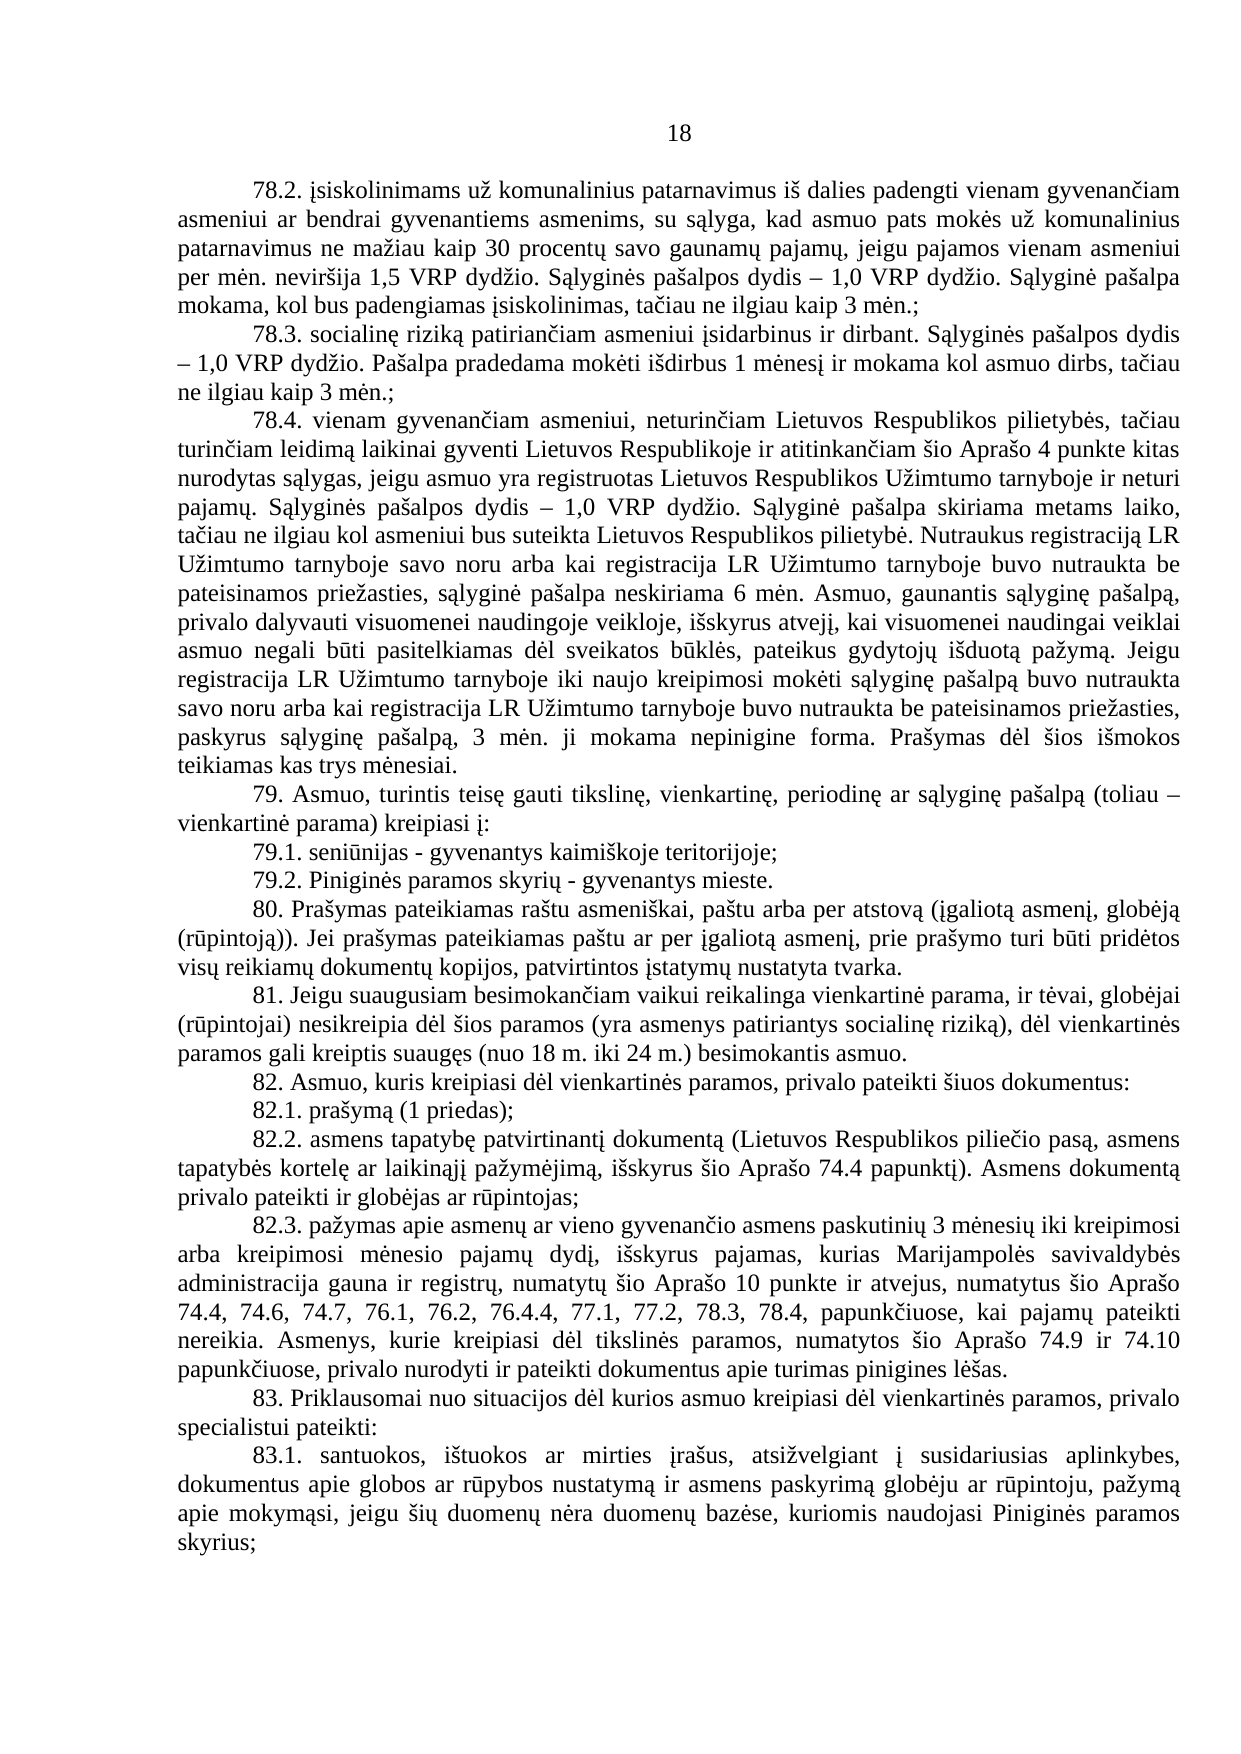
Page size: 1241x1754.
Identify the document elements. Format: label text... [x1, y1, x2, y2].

text 82.2. asmens tapatybę patvirtinantį dokumentą (Lietuvos Respublikos piliečio pasą, asmens tapatybės kortelę ar laikinąjį pažymėjimą, išskyrus šio Aprašo 74.4 papunktį). Asmens dokumentą privalo pateikti ir globėjas ar rūpintojas; [177, 1124, 1181, 1211]
text 79.2. Piniginės paramos skyrių - gyvenantys mieste. [177, 866, 1181, 894]
text 78.2. įsiskolinimams už komunalinius patarnavimus iš dalies padengti vienam gyvenančiam asmeniui ar bendrai gyvenantiems asmenims, su sąlyga, kad asmuo pats mokės už komunalinius patarnavimus ne mažiau kaip 30 procentų savo gaunamų pajamų, jeigu pajamos vienam asmeniui per mėn. neviršija 1,5 VRP dydžio. Sąlyginės pašalpos dydis – 1,0 VRP dydžio. Sąlyginė pašalpa mokama, kol bus padengiamas įsiskolinimas, tačiau ne ilgiau kaip 3 mėn.; [177, 176, 1181, 319]
text 82.3. pažymas apie asmenų ar vieno gyvenančio asmens paskutinių 3 mėnesių iki kreipimosi arba kreipimosi mėnesio pajamų dydį, išskyrus pajamas, kurias Marijampolės savivaldybės administracija gauna ir registrų, numatytų šio Aprašo 10 punkte ir atvejus, numatytus šio Aprašo 74.4, 74.6, 74.7, 76.1, 76.2, 76.4.4, 77.1, 77.2, 78.3, 78.4, papunkčiuose, kai pajamų pateikti nereikia. Asmenys, kurie kreipiasi dėl tikslinės paramos, numatytos šio Aprašo 74.9 ir 74.10 papunkčiuose, privalo nurodyti ir pateikti dokumentus apie turimas pinigines lėšas. [177, 1211, 1181, 1383]
text 79.1. seniūnijas - gyvenantys kaimiškoje teritorijoje; [177, 837, 1181, 866]
text 78.3. socialinę riziką patiriančiam asmeniui įsidarbinus ir dirbant. Sąlyginės pašalpos dydis – 1,0 VRP dydžio. Pašalpa pradedama mokėti išdirbus 1 mėnesį ir mokama kol asmuo dirbs, tačiau ne ilgiau kaip 3 mėn.; [177, 319, 1181, 406]
text 82. Asmuo, kuris kreipiasi dėl vienkartinės paramos, privalo pateikti šiuos dokumentus: [177, 1067, 1181, 1096]
text 83.1. santuokos, ištuokos ar mirties įrašus, atsižvelgiant į susidariusias aplinkybes, dokumentus apie globos ar rūpybos nustatymą ir asmens paskyrimą globėju ar rūpintoju, pažymą apie mokymąsi, jeigu šių duomenų nėra duomenų bazėse, kuriomis naudojasi Piniginės paramos skyrius; [177, 1441, 1181, 1556]
text 79. Asmuo, turintis teisę gauti tikslinę, vienkartinę, periodinę ar sąlyginę pašalpą (toliau – vienkartinė parama) kreipiasi į: [177, 779, 1181, 837]
text 82.1. prašymą (1 priedas); [177, 1096, 1181, 1124]
text 78.4. vienam gyvenančiam asmeniui, neturinčiam Lietuvos Respublikos pilietybės, tačiau turinčiam leidimą laikinai gyventi Lietuvos Respublikoje ir atitinkančiam šio Aprašo 4 punkte kitas nurodytas sąlygas, jeigu asmuo yra registruotas Lietuvos Respublikos Užimtumo tarnyboje ir neturi pajamų. Sąlyginės pašalpos dydis – 1,0 VRP dydžio. Sąlyginė pašalpa skiriama metams laiko, tačiau ne ilgiau kol asmeniui bus suteikta Lietuvos Respublikos pilietybė. Nutraukus registraciją LR Užimtumo tarnyboje savo noru arba kai registracija LR Užimtumo tarnyboje buvo nutraukta be pateisinamos priežasties, sąlyginė pašalpa neskiriama 6 mėn. Asmuo, gaunantis sąlyginę pašalpą, privalo dalyvauti visuomenei naudingoje veikloje, išskyrus atvejį, kai visuomenei naudingai veiklai asmuo negali būti pasitelkiamas dėl sveikatos būklės, pateikus gydytojų išduotą pažymą. Jeigu registracija LR Užimtumo tarnyboje iki naujo kreipimosi mokėti sąlyginę pašalpą buvo nutraukta savo noru arba kai registracija LR Užimtumo tarnyboje buvo nutraukta be pateisinamos priežasties, paskyrus sąlyginę pašalpą, 3 mėn. ji mokama nepinigine forma. Prašymas dėl šios išmokos teikiamas kas trys mėnesiai. [177, 406, 1181, 779]
text 80. Prašymas pateikiamas raštu asmeniškai, paštu arba per atstovą (įgaliotą asmenį, globėją (rūpintoją)). Jei prašymas pateikiamas paštu ar per įgaliotą asmenį, prie prašymo turi būti pridėtos visų reikiamų dokumentų kopijos, patvirtintos įstatymų nustatyta tvarka. [177, 894, 1181, 981]
text 83. Priklausomai nuo situacijos dėl kurios asmuo kreipiasi dėl vienkartinės paramos, privalo specialistui pateikti: [177, 1383, 1181, 1441]
text 81. Jeigu suaugusiam besimokančiam vaikui reikalinga vienkartinė parama, ir tėvai, globėjai (rūpintojai) nesikreipia dėl šios paramos (yra asmenys patiriantys socialinę riziką), dėl vienkartinės paramos gali kreiptis suaugęs (nuo 18 m. iki 24 m.) besimokantis asmuo. [177, 981, 1181, 1067]
